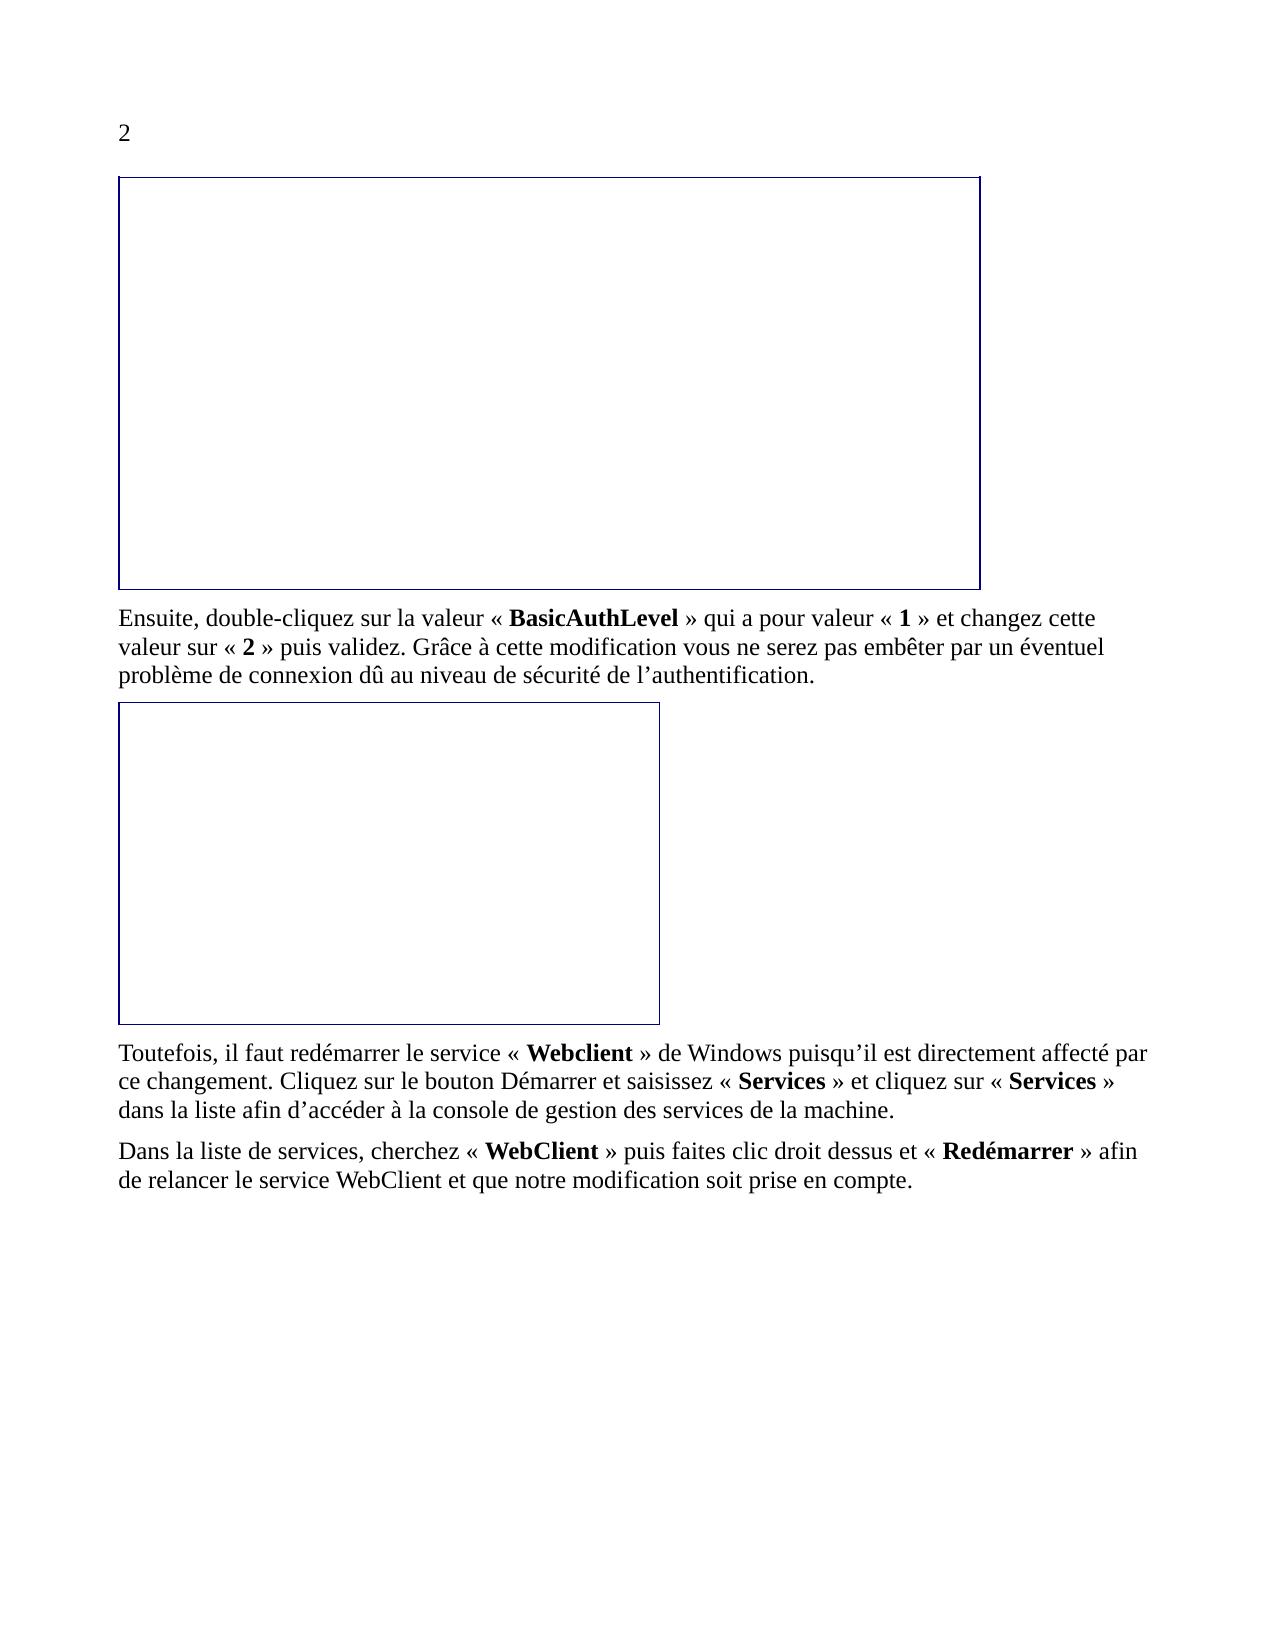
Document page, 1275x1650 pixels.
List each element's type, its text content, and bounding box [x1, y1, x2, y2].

text Dans la liste de services, cherchez « WebClient » puis faites clic droit dessus et « Redémarrer » afin de relancer le service WebClient et que notre modification soit prise en compte. [118, 1136, 1157, 1194]
text Ensuite, double-cliquez sur la valeur « BasicAuthLevel » qui a pour valeur « 1 » et changez cette valeur sur « 2 » puis validez. Grâce à cette modification vous ne serez pas embêter par un éventuel problème de connexion dû au niveau de sécurité de l’authentification. [118, 603, 1157, 689]
text Toutefois, il faut redémarrer le service « Webclient » de Windows puisqu’il est directement affecté par ce changement. Cliquez sur le bouton Démarrer et saisissez « Services » et cliquez sur « Services » dans la liste afin d’accéder à la console de gestion des services de la machine. [118, 1038, 1157, 1124]
